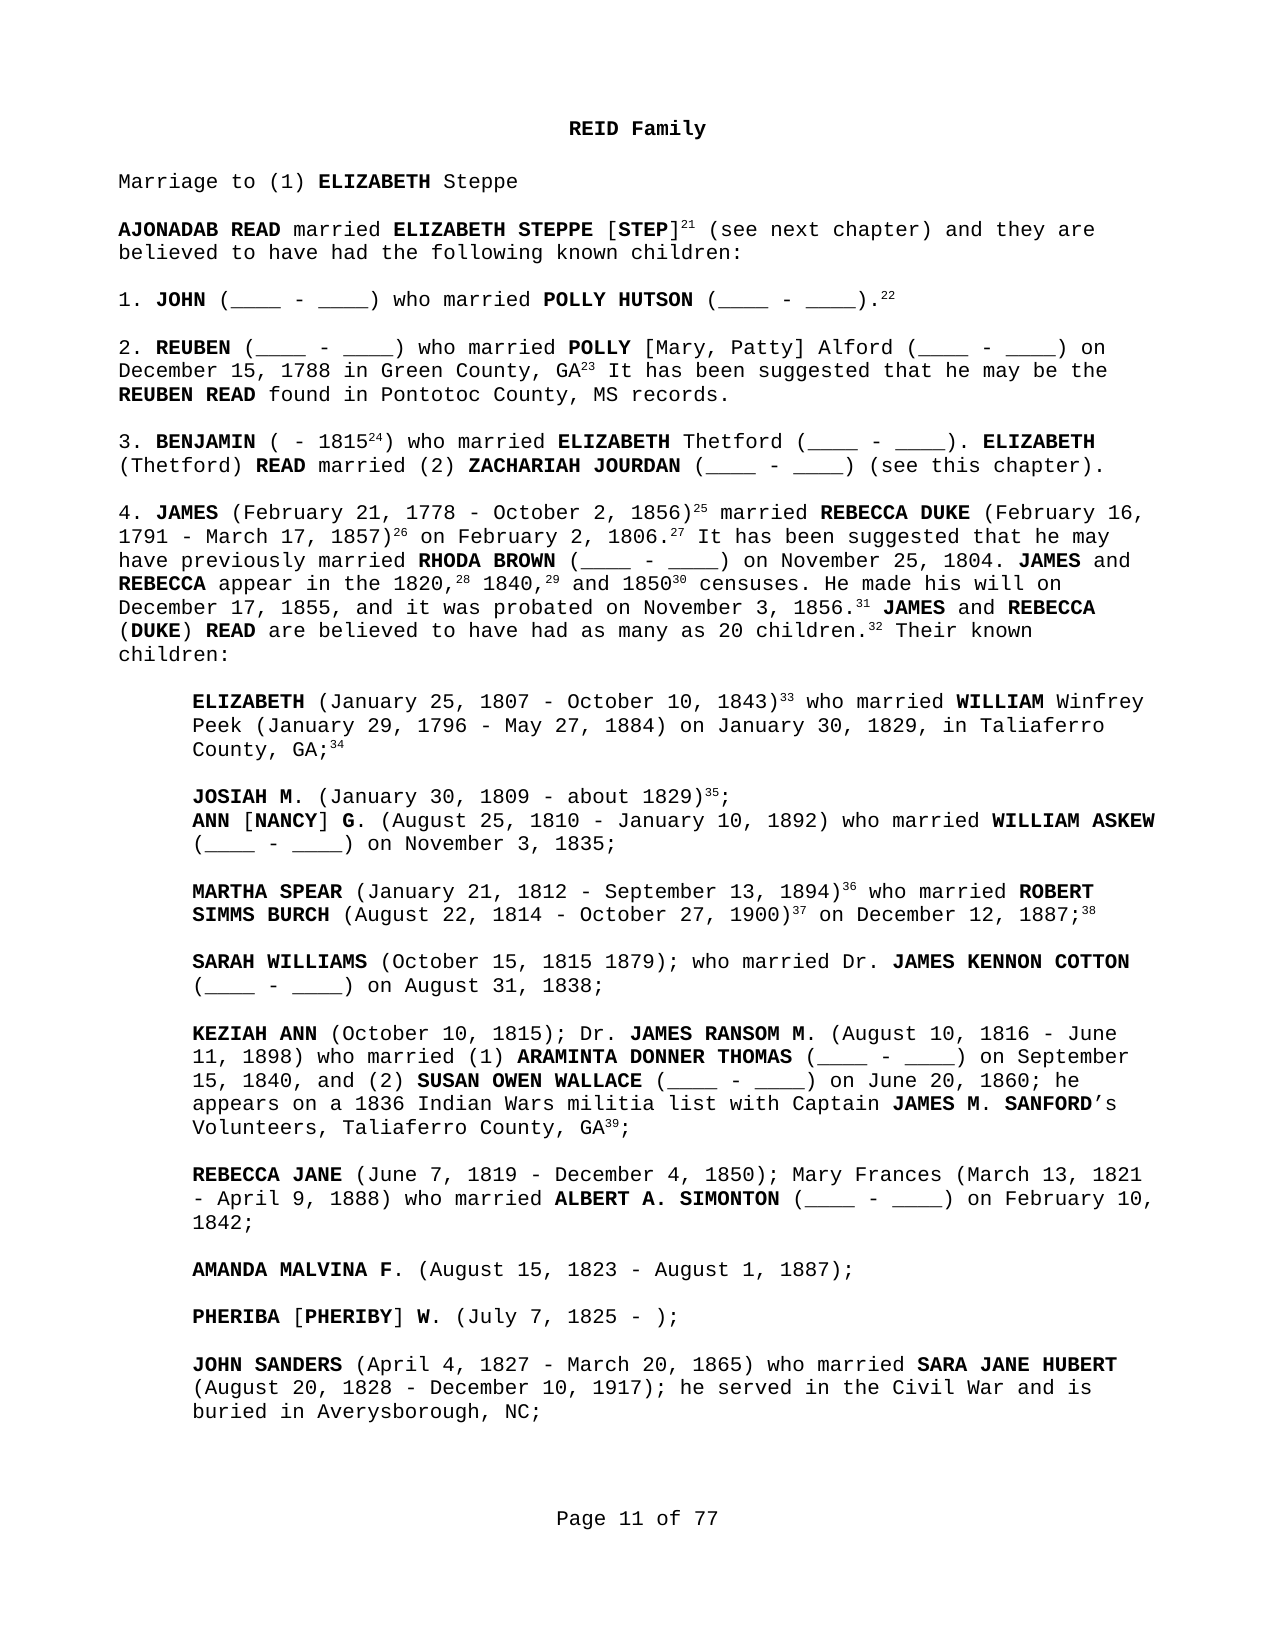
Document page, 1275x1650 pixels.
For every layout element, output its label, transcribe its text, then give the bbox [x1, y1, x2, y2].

text Sarah Williams (October 15, 1815 1879); who married Dr. James Kennon Cotton (____ - ____) on August 31, 1838; [192, 952, 1157, 999]
text Elizabeth (January 25, 1807 - October 10, 1843)33 who married William Winfrey Peek (January 29, 1796 - May 27, 1884) on January 30, 1829, in Taliaferro County, GA;34 [192, 691, 1157, 762]
text Marriage to (1) Elizabeth Steppe [118, 171, 1157, 195]
text 3. Benjamin ( - 181524) who married Elizabeth Thetford (____ - ____). Elizabeth (Thetford) Read married (2) Zachariah Jourdan (____ - ____) (see this chapter). [118, 431, 1157, 479]
text 2. Reuben (____ - ____) who married Polly [Mary, Patty] Alford (____ - ____) on December 15, 1788 in Green County, GA23 It has been suggested that he may be the Reuben Read found in Pontotoc County, MS records. [118, 337, 1157, 408]
text Amanda Malvina F. (August 15, 1823 - August 1, 1887); [192, 1259, 1157, 1283]
text 4. James (February 21, 1778 - October 2, 1856)25 married Rebecca Duke (February 16, 1791 - March 17, 1857)26 on February 2, 1806.27 It has been suggested that he may have previously married Rhoda Brown (____ - ____) on November 25, 1804. James and Rebecca appear in the 1820,28 1840,29 and 185030 censuses. He made his will on December 17, 1855, and it was probated on November 3, 1856.31 James and Rebecca (Duke) Read are believed to have had as many as 20 children.32 Their known children: [118, 502, 1157, 668]
text 1. John (____ - ____) who married Polly Hutson (____ - ____).22 [118, 289, 1157, 313]
text Keziah Ann (October 10, 1815); Dr. James Ransom M. (August 10, 1816 - June 11, 1898) who married (1) Araminta Donner Thomas (____ - ____) on September 15, 1840, and (2) Susan Owen Wallace (____ - ____) on June 20, 1860; he appears on a 1836 Indian Wars militia list with Captain James M. Sanford’s Volunteers, Taliaferro County, GA39; [192, 1022, 1157, 1141]
text Rebecca Jane (June 7, 1819 - December 4, 1850); Mary Frances (March 13, 1821 - April 9, 1888) who married Albert A. Simonton (____ - ____) on February 10, 1842; [192, 1164, 1157, 1235]
text Ajonadab Read married Elizabeth Steppe [Step]21 (see next chapter) and they are believed to have had the following known children: [118, 218, 1157, 266]
text Ann [Nancy] G. (August 25, 1810 - January 10, 1892) who married William Askew (____ - ____) on November 3, 1835; [192, 810, 1157, 857]
text Pheriba [Pheriby] W. (July 7, 1825 - ); [192, 1306, 1157, 1330]
text Martha Spear (January 21, 1812 - September 13, 1894)36 who married Robert Simms Burch (August 22, 1814 - October 27, 1900)37 on December 12, 1887;38 [192, 881, 1157, 928]
text John Sanders (April 4, 1827 - March 20, 1865) who married Sara Jane Hubert (August 20, 1828 - December 10, 1917); he served in the Civil War and is buried in Averysborough, NC; [192, 1353, 1157, 1424]
text Josiah M. (January 30, 1809 - about 1829)35; [192, 786, 1157, 810]
